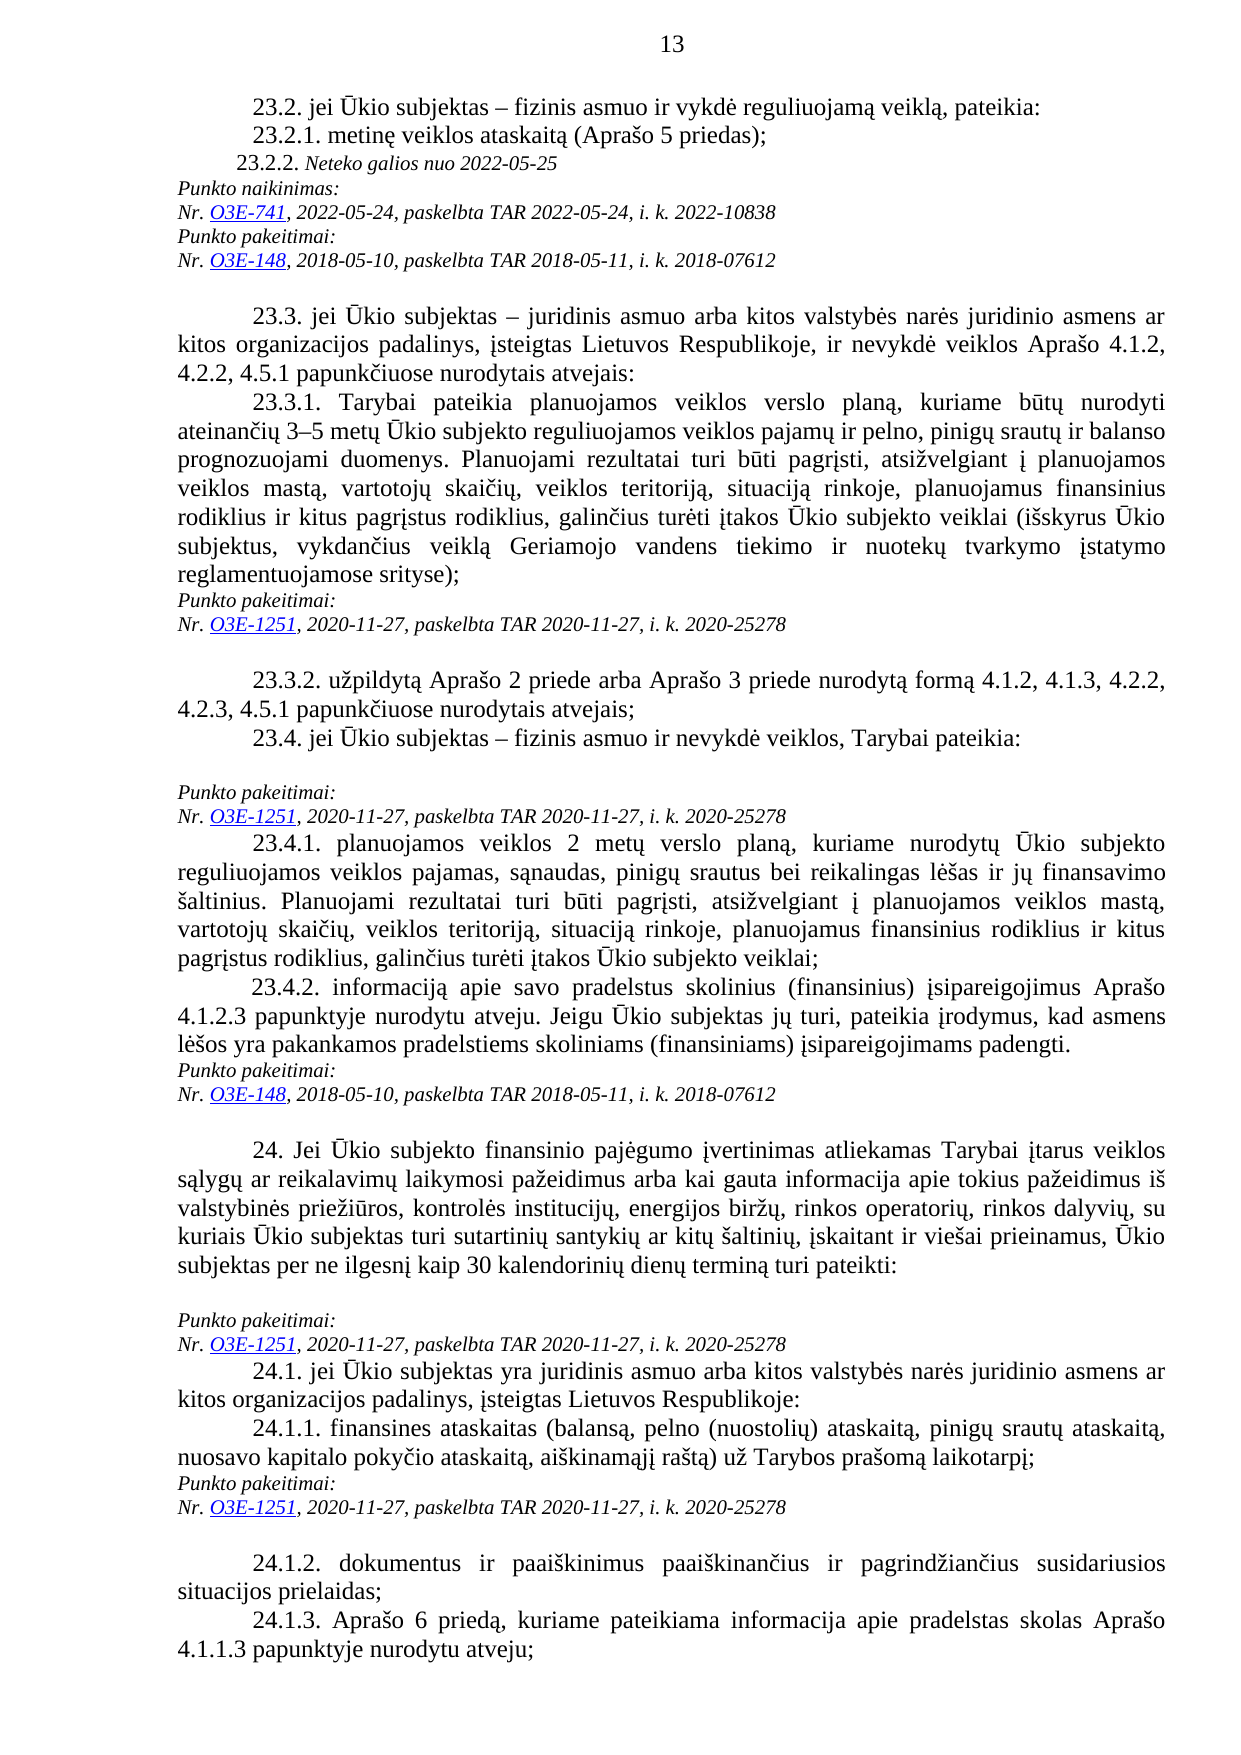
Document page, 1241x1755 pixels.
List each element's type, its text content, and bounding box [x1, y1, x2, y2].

text Punkto pakeitimai: [177, 1471, 1167, 1495]
text Punkto pakeitimai: [177, 1058, 1167, 1082]
text Nr. O3E-1251, 2020-11-27, paskelbta TAR 2020-11-27, i. k. 2020-25278 [177, 612, 1167, 636]
text 23.4.2. informaciją apie savo pradelstus skolinius (finansinius) įsipareigojimus Aprašo 4.1.2.3 papunktyje nurodytu atveju. Jeigu Ūkio subjektas jų turi, pateikia įrodymus, kad asmens lėšos yra pakankamos pradelstiems skoliniams (finansiniams) įsipareigojimams padengti. [177, 972, 1167, 1058]
text 23.3.2. užpildytą Aprašo 2 priede arba Aprašo 3 priede nurodytą formą 4.1.2, 4.1.3, 4.2.2, 4.2.3, 4.5.1 papunkčiuose nurodytais atvejais; [177, 665, 1167, 723]
text 23.2.2. Neteko galios nuo 2022-05-25 [177, 149, 1167, 176]
text Punkto pakeitimai: [177, 1308, 1167, 1332]
text 23.3.1. Tarybai pateikia planuojamos veiklos verslo planą, kuriame būtų nurodyti ateinančių 3–5 metų Ūkio subjekto reguliuojamos veiklos pajamų ir pelno, pinigų srautų ir balanso prognozuojami duomenys. Planuojami rezultatai turi būti pagrįsti, atsižvelgiant į planuojamos veiklos mastą, vartotojų skaičių, veiklos teritoriją, situaciją rinkoje, planuojamus finansinius rodiklius ir kitus pagrįstus rodiklius, galinčius turėti įtakos Ūkio subjekto veiklai (išskyrus Ūkio subjektus, vykdančius veiklą Geriamojo vandens tiekimo ir nuotekų tvarkymo įstatymo reglamentuojamose srityse); [177, 387, 1167, 588]
text Punkto pakeitimai: [177, 224, 1167, 248]
text 24.1. jei Ūkio subjektas yra juridinis asmuo arba kitos valstybės narės juridinio asmens ar kitos organizacijos padalinys, įsteigtas Lietuvos Respublikoje: [177, 1356, 1167, 1413]
text Nr. O3E-148, 2018-05-10, paskelbta TAR 2018-05-11, i. k. 2018-07612 [177, 1082, 1167, 1106]
text Nr. O3E-1251, 2020-11-27, paskelbta TAR 2020-11-27, i. k. 2020-25278 [177, 804, 1167, 828]
text 24. Jei Ūkio subjekto finansinio pajėgumo įvertinimas atliekamas Tarybai įtarus veiklos sąlygų ar reikalavimų laikymosi pažeidimus arba kai gauta informacija apie tokius pažeidimus iš valstybinės priežiūros, kontrolės institucijų, energijos biržų, rinkos operatorių, rinkos dalyvių, su kuriais Ūkio subjektas turi sutartinių santykių ar kitų šaltinių, įskaitant ir viešai prieinamus, Ūkio subjektas per ne ilgesnį kaip 30 kalendorinių dienų terminą turi pateikti: [177, 1135, 1167, 1279]
text 24.1.1. finansines ataskaitas (balansą, pelno (nuostolių) ataskaitą, pinigų srautų ataskaitą, nuosavo kapitalo pokyčio ataskaitą, aiškinamąjį raštą) už Tarybos prašomą laikotarpį; [177, 1413, 1167, 1471]
text 23.4.1. planuojamos veiklos 2 metų verslo planą, kuriame nurodytų Ūkio subjekto reguliuojamos veiklos pajamas, sąnaudas, pinigų srautus bei reikalingas lėšas ir jų finansavimo šaltinius. Planuojami rezultatai turi būti pagrįsti, atsižvelgiant į planuojamos veiklos mastą, vartotojų skaičių, veiklos teritoriją, situaciją rinkoje, planuojamus finansinius rodiklius ir kitus pagrįstus rodiklius, galinčius turėti įtakos Ūkio subjekto veiklai; [177, 828, 1167, 972]
text Nr. O3E-1251, 2020-11-27, paskelbta TAR 2020-11-27, i. k. 2020-25278 [177, 1332, 1167, 1356]
text 23.3. jei Ūkio subjektas – juridinis asmuo arba kitos valstybės narės juridinio asmens ar kitos organizacijos padalinys, įsteigtas Lietuvos Respublikoje, ir nevykdė veiklos Aprašo 4.1.2, 4.2.2, 4.5.1 papunkčiuose nurodytais atvejais: [177, 301, 1167, 387]
text 24.1.2. dokumentus ir paaiškinimus paaiškinančius ir pagrindžiančius susidariusios situacijos prielaidas; [177, 1548, 1167, 1605]
text Nr. O3E-1251, 2020-11-27, paskelbta TAR 2020-11-27, i. k. 2020-25278 [177, 1495, 1167, 1519]
text Nr. O3E-741, 2022-05-24, paskelbta TAR 2022-05-24, i. k. 2022-10838 [177, 200, 1167, 224]
text 23.2. jei Ūkio subjektas – fizinis asmuo ir vykdė reguliuojamą veiklą, pateikia: [177, 92, 1167, 121]
text Punkto pakeitimai: [177, 780, 1167, 804]
text 23.4. jei Ūkio subjektas – fizinis asmuo ir nevykdė veiklos, Tarybai pateikia: [177, 723, 1167, 751]
text 23.2.1. metinę veiklos ataskaitą (Aprašo 5 priedas); [177, 121, 1167, 149]
text Nr. O3E-148, 2018-05-10, paskelbta TAR 2018-05-11, i. k. 2018-07612 [177, 248, 1167, 272]
text 24.1.3. Aprašo 6 priedą, kuriame pateikiama informacija apie pradelstas skolas Aprašo 4.1.1.3 papunktyje nurodytu atveju; [177, 1605, 1167, 1663]
text Punkto pakeitimai: [177, 588, 1167, 612]
text Punkto naikinimas: [177, 176, 1167, 200]
